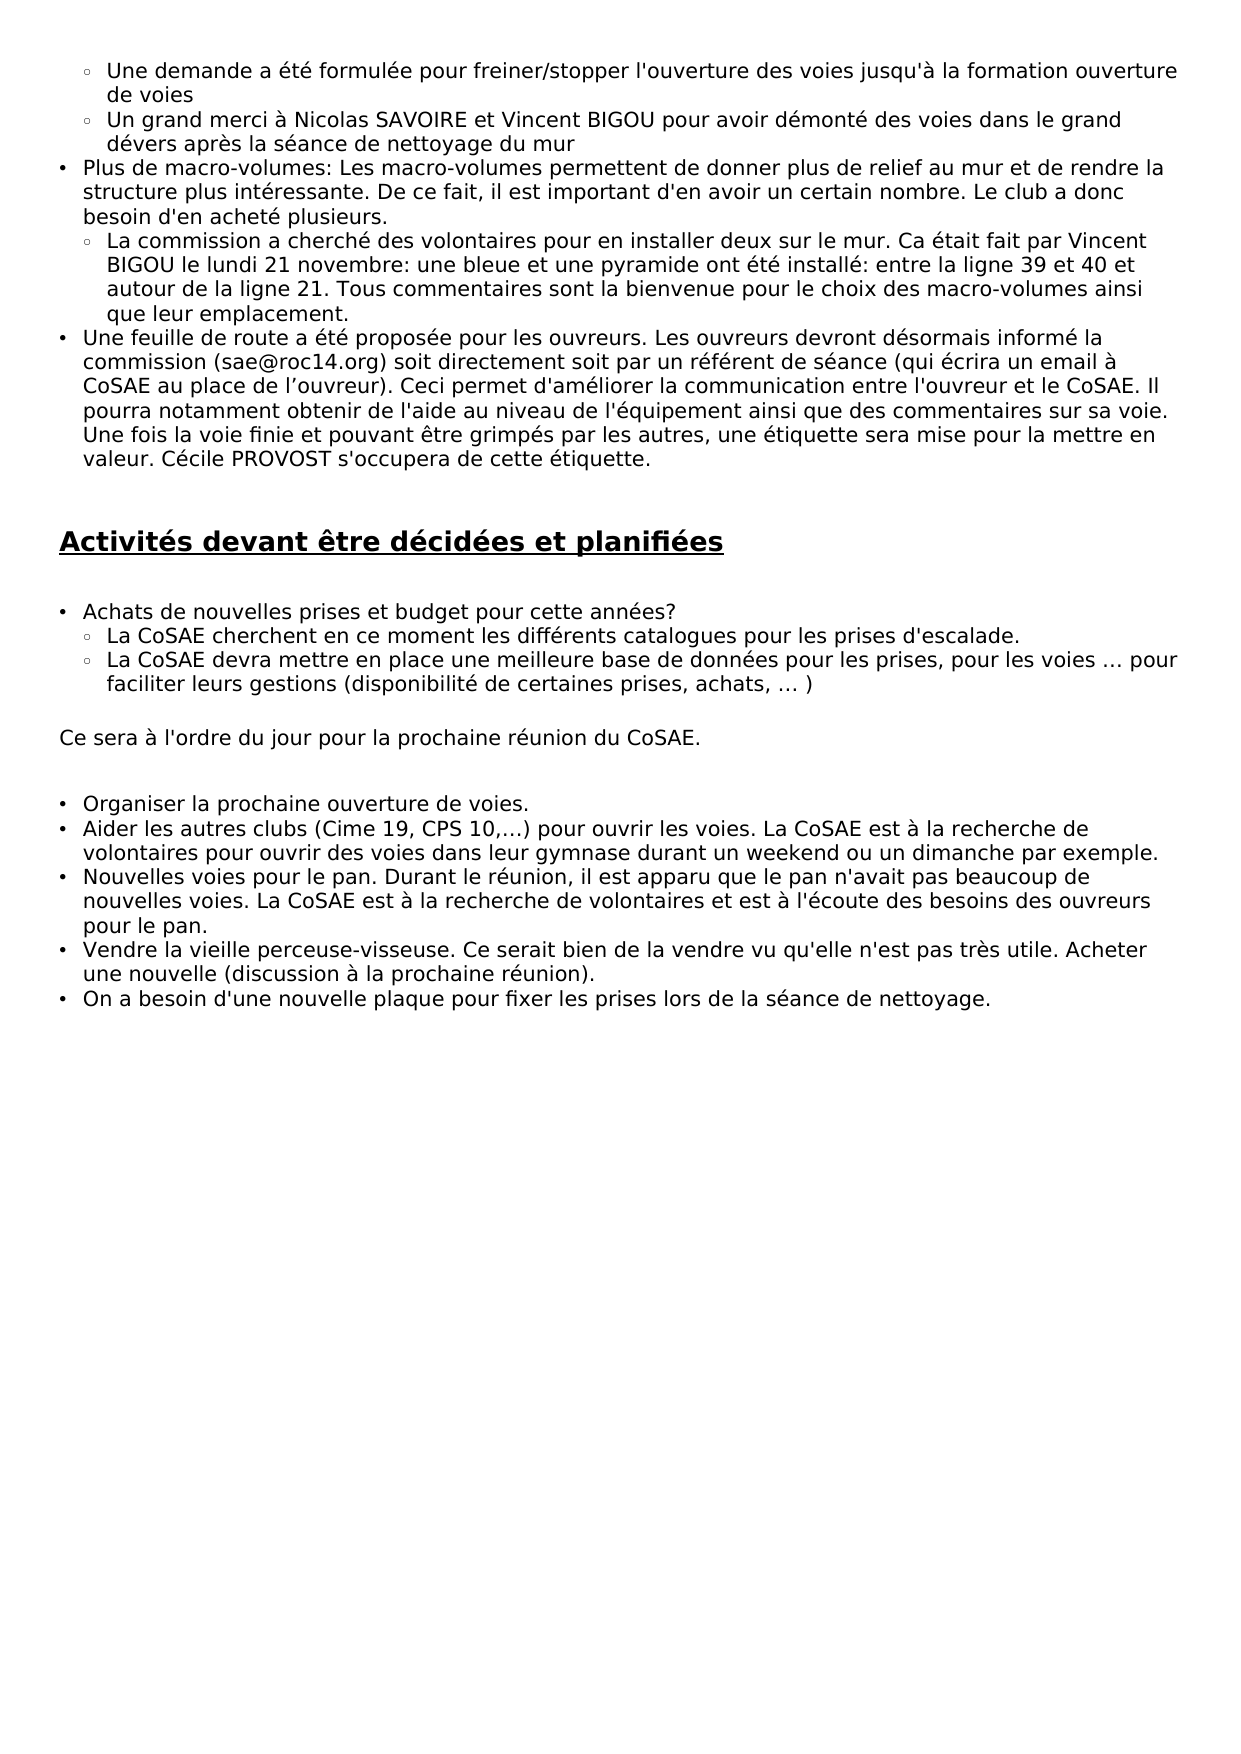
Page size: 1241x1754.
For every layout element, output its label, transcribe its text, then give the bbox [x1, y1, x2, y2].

list Nouvelles voies pour le pan. Durant le réunion, il est apparu que le pan n'avait pas beaucoup de nouvelles voies. La CoSAE est à la recherche de volontaires et est à l'écoute des besoins des ouvreurs pour le pan. [59, 865, 1181, 938]
list Organiser la prochaine ouverture de voies. [59, 792, 1181, 817]
list On a besoin d'une nouvelle plaque pour fixer les prises lors de la séance de nettoyage. [59, 987, 1181, 1011]
subtitle Activités devant être décidées et planifiées [59, 526, 1181, 558]
list La CoSAE devra mettre en place une meilleure base de données pour les prises, pour les voies … pour faciliter leurs gestions (disponibilité de certaines prises, achats, … ) [83, 648, 1181, 697]
list Achats de nouvelles prises et budget pour cette années? [59, 600, 1181, 624]
list Une demande a été formulée pour freiner/stopper l'ouverture des voies jusqu'à la formation ouverture de voies [83, 59, 1181, 108]
list La commission a cherché des volontaires pour en installer deux sur le mur. Ca était fait par Vincent BIGOU le lundi 21 novembre: une bleue et une pyramide ont été installé: entre la ligne 39 et 40 et autour de la ligne 21. Tous commentaires sont la bienvenue pour le choix des macro-volumes ainsi que leur emplacement. [83, 229, 1181, 326]
list Vendre la vieille perceuse-visseuse. Ce serait bien de la vendre vu qu'elle n'est pas très utile. Acheter une nouvelle (discussion à la prochaine réunion). [59, 938, 1181, 987]
list Une feuille de route a été proposée pour les ouvreurs. Les ouvreurs devront désormais informé la commission (sae@roc14.org) soit directement soit par un référent de séance (qui écrira un email à CoSAE au place de l’ouvreur). Ceci permet d'améliorer la communication entre l'ouvreur et le CoSAE. Il pourra notamment obtenir de l'aide au niveau de l'équipement ainsi que des commentaires sur sa voie. Une fois la voie finie et pouvant être grimpés par les autres, une étiquette sera mise pour la mettre en valeur. Cécile PROVOST s'occupera de cette étiquette. [59, 326, 1181, 472]
list Aider les autres clubs (Cime 19, CPS 10,…) pour ouvrir les voies. La CoSAE est à la recherche de volontaires pour ouvrir des voies dans leur gymnase durant un weekend ou un dimanche par exemple. [59, 817, 1181, 865]
text Ce sera à l'ordre du jour pour la prochaine réunion du CoSAE. [59, 726, 1181, 751]
list Plus de macro-volumes: Les macro-volumes permettent de donner plus de relief au mur et de rendre la structure plus intéressante. De ce fait, il est important d'en avoir un certain nombre. Le club a donc besoin d'en acheté plusieurs. [59, 156, 1181, 229]
list Un grand merci à Nicolas SAVOIRE et Vincent BIGOU pour avoir démonté des voies dans le grand dévers après la séance de nettoyage du mur [83, 108, 1181, 156]
list La CoSAE cherchent en ce moment les différents catalogues pour les prises d'escalade. [83, 624, 1181, 648]
